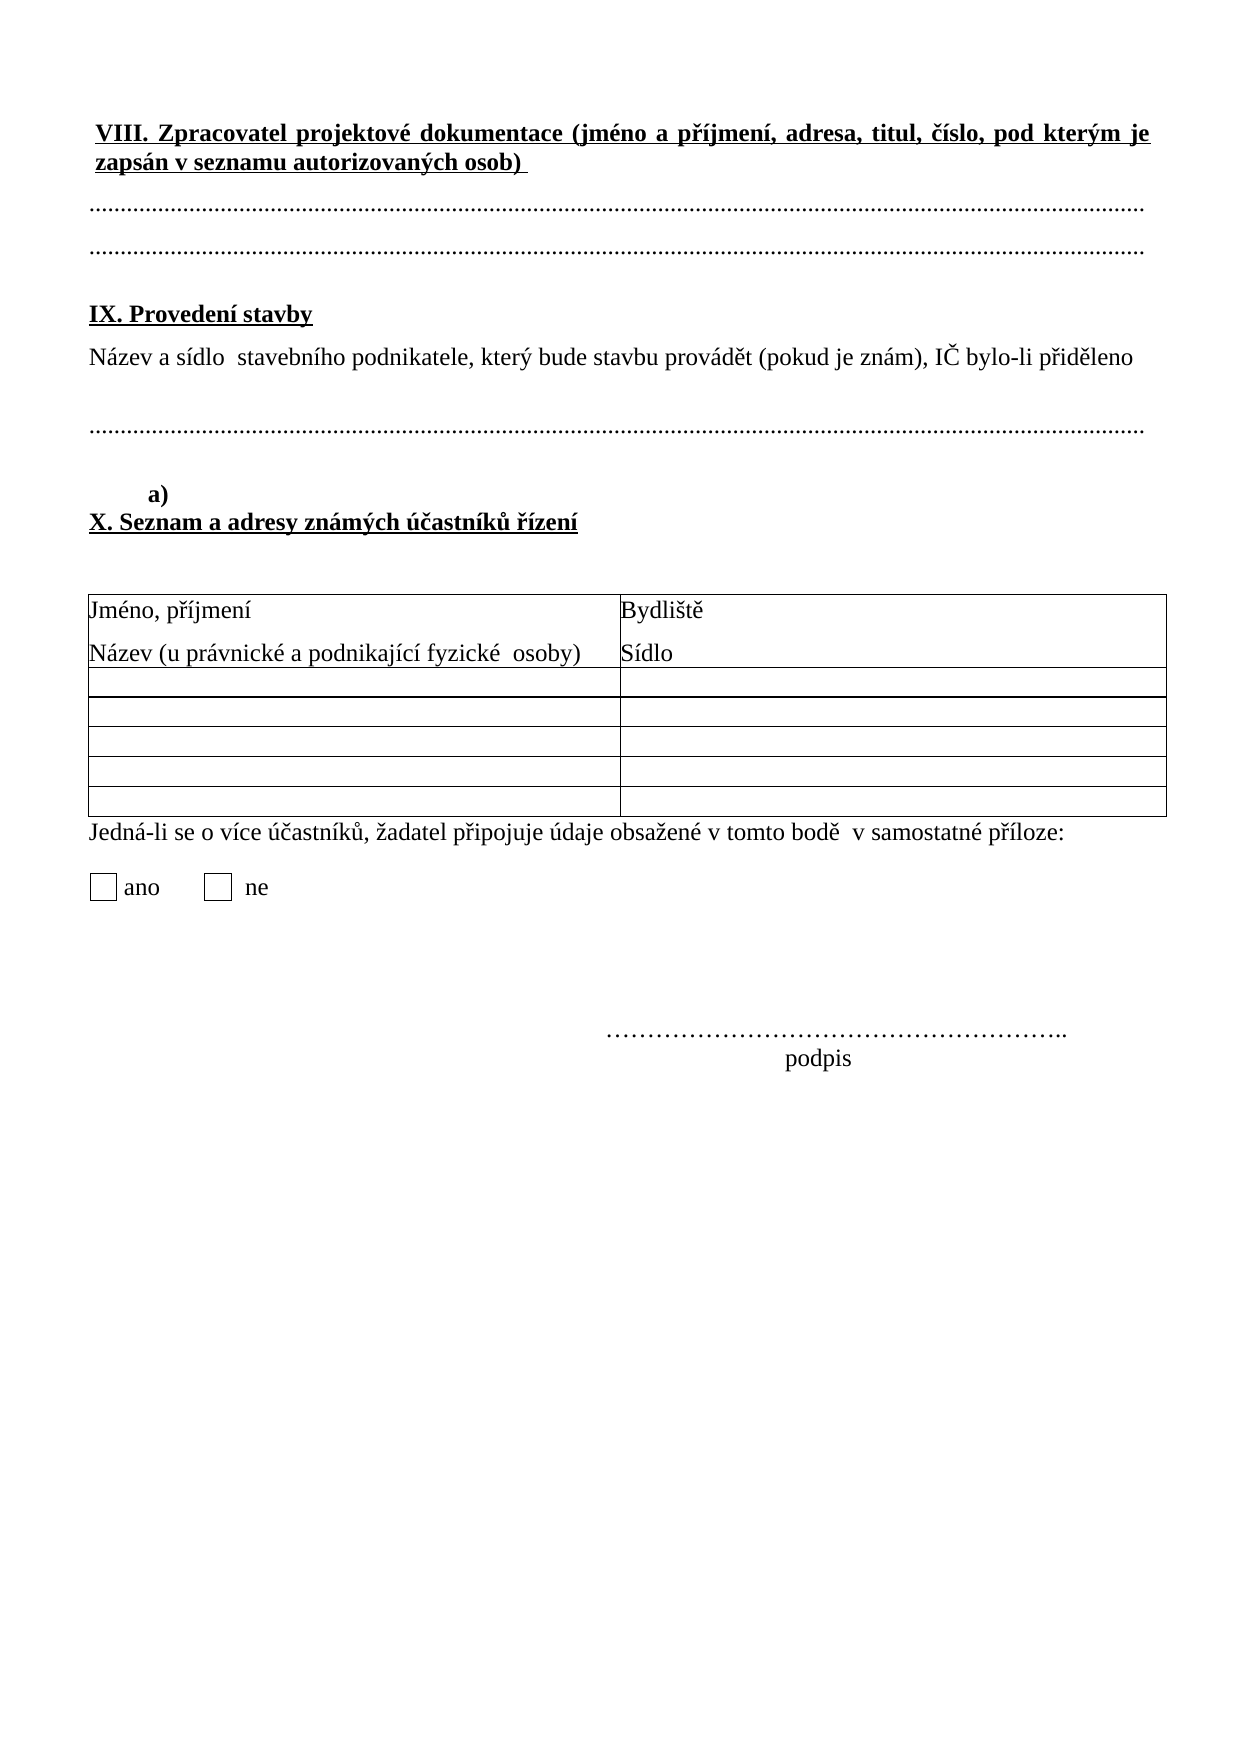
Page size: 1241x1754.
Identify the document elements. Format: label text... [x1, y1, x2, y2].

text ano ne [89, 872, 1152, 901]
table_cell [89, 668, 620, 696]
table_cell [89, 787, 620, 816]
table_cell [621, 757, 1166, 786]
text IX. Provedení stavby [89, 299, 1152, 328]
text Jedná-li se o více účastníků, žadatel připojuje údaje obsažené v tomto bodě v samostatné příloze: [89, 817, 1152, 845]
table_cell [621, 727, 1166, 756]
table_cell [621, 668, 1166, 696]
table_cell [89, 727, 620, 756]
table_header Bydliště Sídlo [621, 595, 1166, 667]
table_cell [621, 787, 1166, 816]
text podpis [89, 1043, 1152, 1072]
table_cell [89, 757, 620, 786]
table_cell [621, 698, 1166, 726]
text Název a sídlo stavebního podnikatele, který bude stavbu provádět (pokud je znám), IČ bylo-li přiděleno [89, 342, 1152, 371]
text VIII. Zpracovatel projektové dokumentace (jméno a příjmení, adresa, titul, číslo, pod kterým je zapsán v seznamu autorizovaných osob) [95, 118, 1152, 176]
text X. Seznam a adresy známých účastníků řízení [89, 507, 1152, 536]
table_cell [89, 698, 620, 726]
text ......................................................................................................................................................................... [89, 411, 1152, 439]
text ......................................................................................................................................................................... [89, 231, 1152, 260]
text ……………………………………………….. [89, 985, 1152, 1043]
text ......................................................................................................................................................................... [89, 188, 1152, 217]
table_header Jméno, příjmení Název (u právnické a podnikající fyzické osoby) [89, 595, 620, 667]
